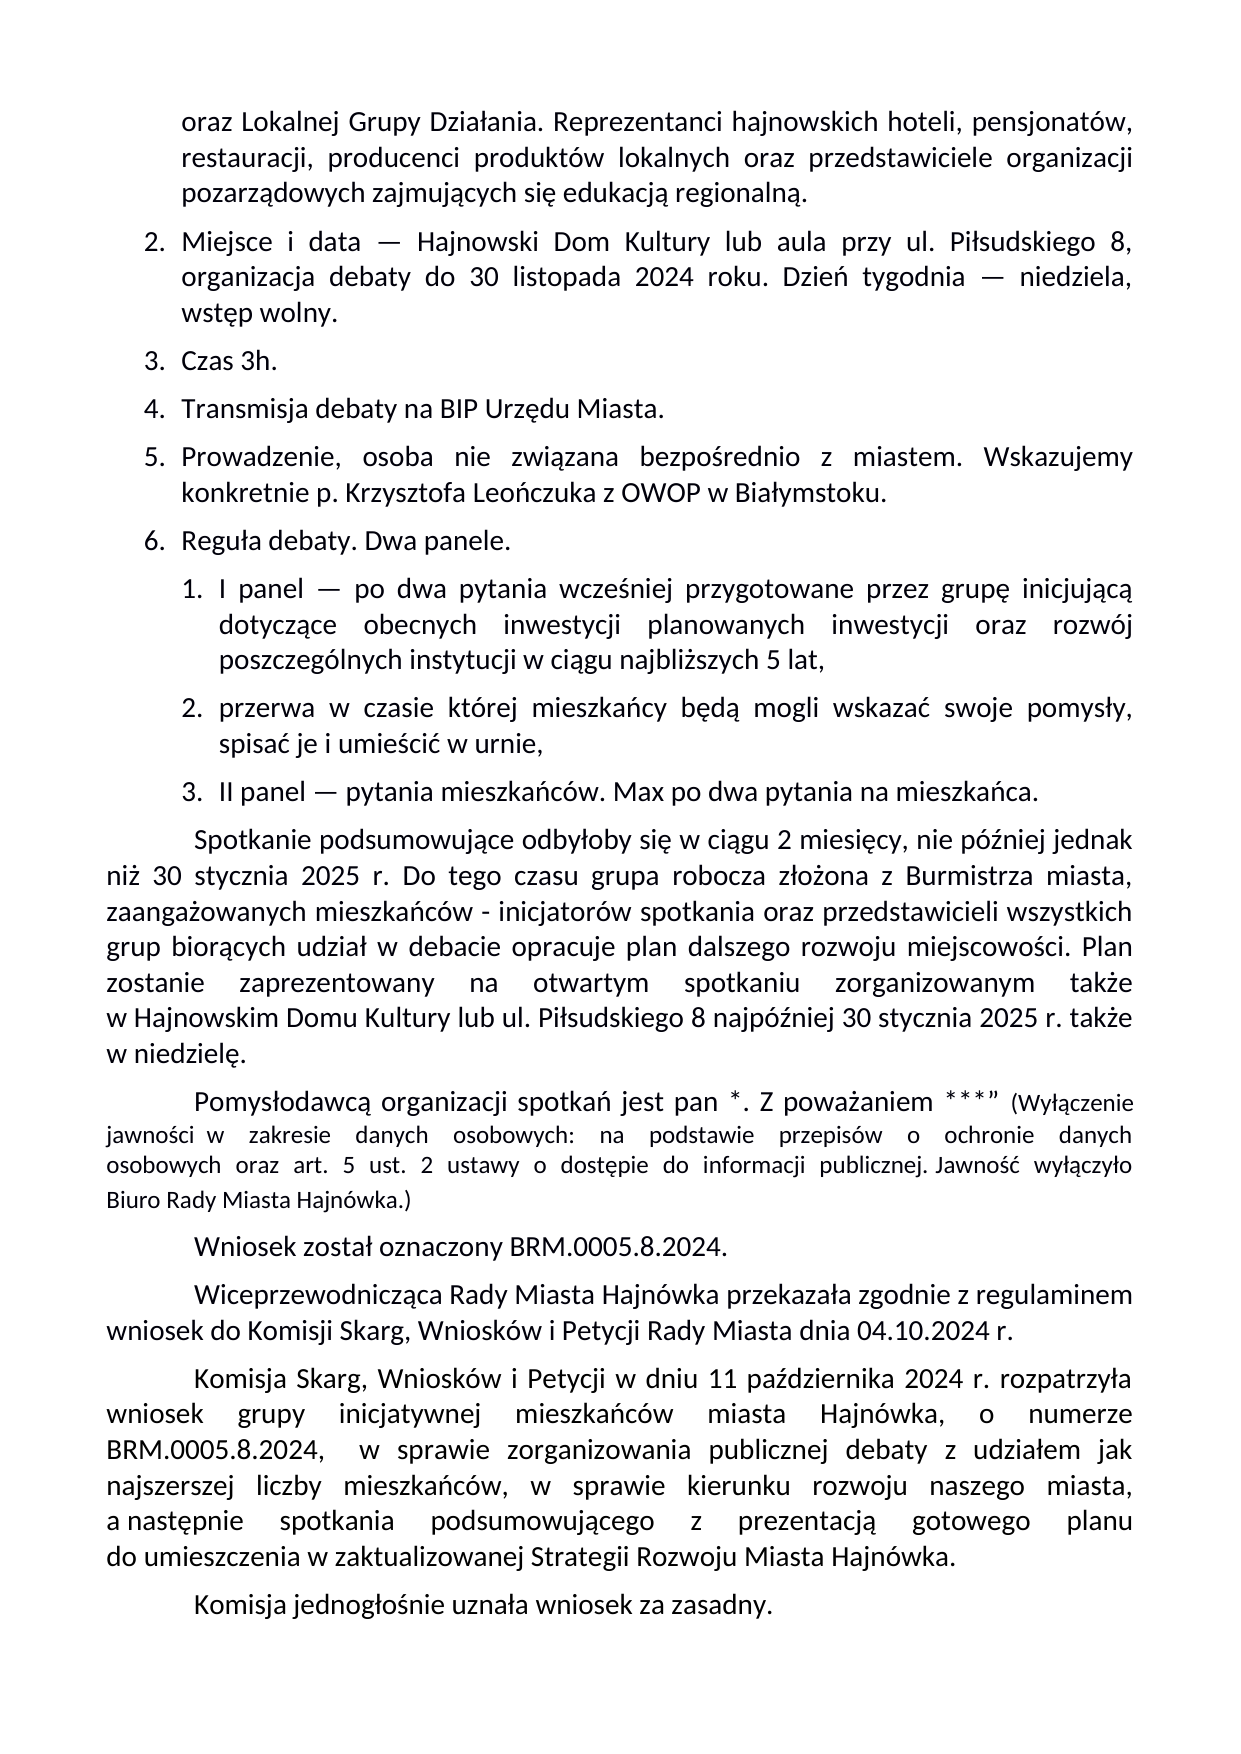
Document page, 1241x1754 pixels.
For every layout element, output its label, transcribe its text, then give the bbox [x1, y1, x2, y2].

list przerwa w czasie której mieszkańcy będą mogli wskazać swoje pomysły, spisać je i umieścić w urnie, [181, 689, 1134, 761]
list Reguła debaty. Dwa panele. [144, 522, 1134, 558]
text Pomysłodawcą organizacji spotkań jest pan *. Z poważaniem ***” (Wyłączenie jawności w zakresie danych osobowych: na podstawie przepisów o ochronie danych osobowych oraz art. 5 ust. 2 ustawy o dostępie do informacji publicznej. Jawność wyłączyło Biuro Rady Miasta Hajnówka.) [106, 1083, 1134, 1216]
text Spotkanie podsumowujące odbyłoby się w ciągu 2 miesięcy, nie później jednak niż 30 stycznia 2025 r. Do tego czasu grupa robocza złożona z Burmistrza miasta, zaangażowanych mieszkańców - inicjatorów spotkania oraz przedstawicieli wszystkich grup biorących udział w debacie opracuje plan dalszego rozwoju miejscowości. Plan zostanie zaprezentowany na otwartym spotkaniu zorganizowanym także w Hajnowskim Domu Kultury lub ul. Piłsudskiego 8 najpóźniej 30 stycznia 2025 r. także w niedzielę. [106, 821, 1134, 1071]
text Wiceprzewodnicząca Rady Miasta Hajnówka przekazała zgodnie z regulaminem wniosek do Komisji Skarg, Wniosków i Petycji Rady Miasta dnia 04.10.2024 r. [106, 1276, 1134, 1347]
list I panel — po dwa pytania wcześniej przygotowane przez grupę inicjującą dotyczące obecnych inwestycji planowanych inwestycji oraz rozwój poszczególnych instytucji w ciągu najbliższych 5 lat, [181, 570, 1134, 677]
text Komisja jednogłośnie uznała wniosek za zasadny. [106, 1586, 1134, 1622]
list Transmisja debaty na BIP Urzędu Miasta. [144, 390, 1134, 426]
list Czas 3h. [144, 342, 1134, 378]
list Prowadzenie, osoba nie związana bezpośrednio z miastem. Wskazujemy konkretnie p. Krzysztofa Leończuka z OWOP w Białymstoku. [144, 438, 1134, 509]
text Wniosek został oznaczony BRM.0005.8.2024. [106, 1228, 1134, 1264]
list oraz Lokalnej Grupy Działania. Reprezentanci hajnowskich hoteli, pensjonatów, restauracji, producenci produktów lokalnych oraz przedstawiciele organizacji pozarządowych zajmujących się edukacją regionalną. [144, 103, 1134, 210]
text Komisja Skarg, Wniosków i Petycji w dniu 11 października 2024 r. rozpatrzyła wniosek grupy inicjatywnej mieszkańców miasta Hajnówka, o numerze BRM.0005.8.2024, w sprawie zorganizowania publicznej debaty z udziałem jak najszerszej liczby mieszkańców, w sprawie kierunku rozwoju naszego miasta, a następnie spotkania podsumowującego z prezentacją gotowego planu do umieszczenia w zaktualizowanej Strategii Rozwoju Miasta Hajnówka. [106, 1360, 1134, 1574]
list II panel — pytania mieszkańców. Max po dwa pytania na mieszkańca. [181, 773, 1134, 809]
list Miejsce i data — Hajnowski Dom Kultury lub aula przy ul. Piłsudskiego 8, organizacja debaty do 30 listopada 2024 roku. Dzień tygodnia — niedziela, wstęp wolny. [144, 223, 1134, 329]
